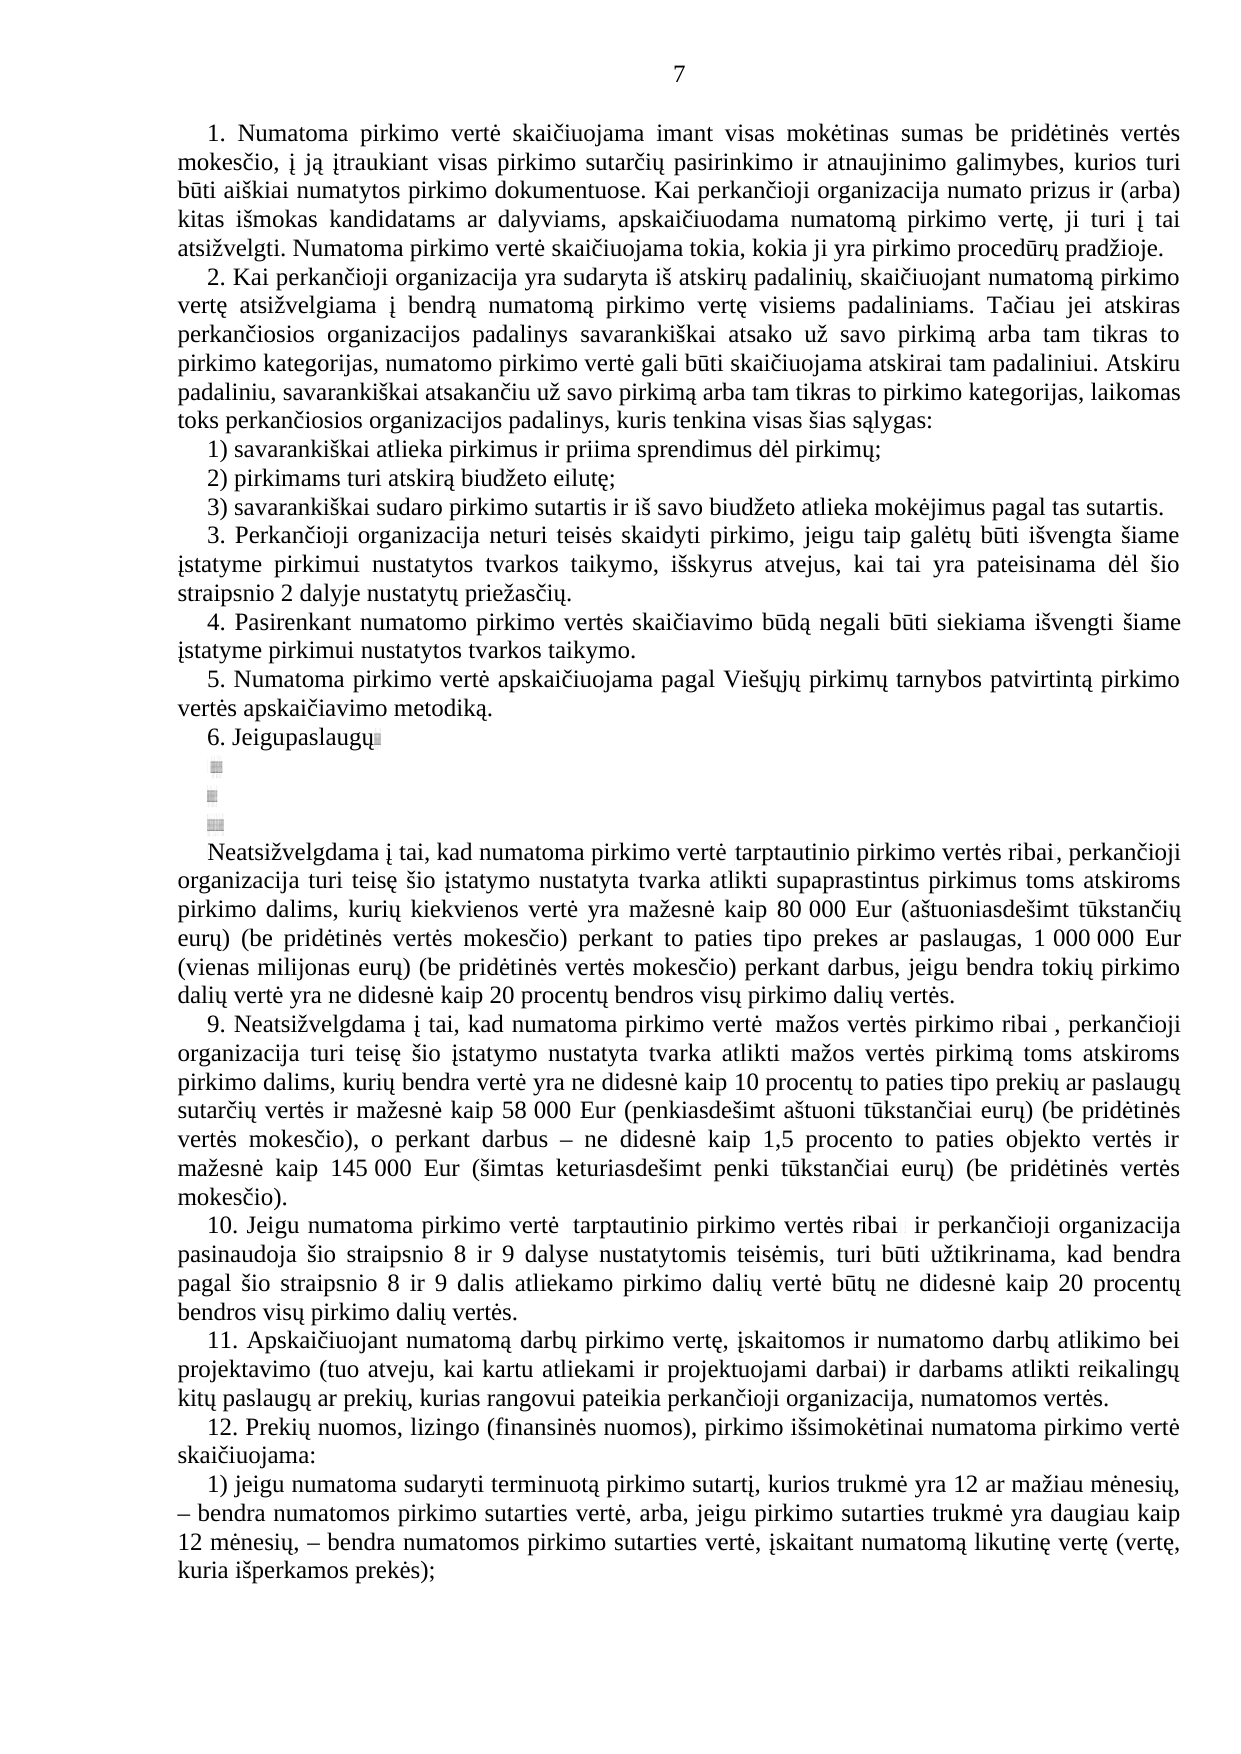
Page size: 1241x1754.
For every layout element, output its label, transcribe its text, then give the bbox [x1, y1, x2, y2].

text 2) pirkimams turi atskirą biudžeto eilutę; [177, 463, 1181, 492]
text 1. Numatoma pirkimo vertė skaičiuojama imant visas mokėtinas sumas be pridėtinės vertės mokesčio, į ją įtraukiant visas pirkimo sutarčių pasirinkimo ir atnaujinimo galimybes, kurios turi būti aiškiai numatytos pirkimo dokumentuose. Kai perkančioji organizacija numato prizus ir (arba) kitas išmokas kandidatams ar dalyviams, apskaičiuodama numatomą pirkimo vertę, ji turi į tai atsižvelgti. Numatoma pirkimo vertė skaičiuojama tokia, kokia ji yra pirkimo procedūrų pradžioje. [177, 118, 1181, 262]
text 1) jeigu numatoma sudaryti terminuotą pirkimo sutartį, kurios trukmė yra 12 ar mažiau mėnesių, – bendra numatomos pirkimo sutarties vertė, arba, jeigu pirkimo sutarties trukmė yra daugiau kaip 12 mėnesių, – bendra numatomos pirkimo sutarties vertė, įskaitant numatomą likutinę vertę (vertę, kuria išperkamos prekės); [177, 1469, 1181, 1584]
text 3) savarankiškai sudaro pirkimo sutartis ir iš savo biudžeto atlieka mokėjimus pagal tas sutartis. [177, 492, 1181, 521]
text 8. Neatsižvelgdama į tai, kad numatoma pirkimo vertė yra lygi tarptautinio pirkimo vertės ribai arba ją viršija, perkančioji organizacija turi teisę šio įstatymo nustatyta tvarka atlikti supaprastintus pirkimus toms atskiroms pirkimo dalims, kurių kiekvienos vertė yra mažesnė kaip 80 000 Eur (aštuoniasdešimt tūkstančių eurų) (be pridėtinės vertės mokesčio) perkant to paties tipo prekes ar paslaugas, 1 000 000 Eur (vienas milijonas eurų) (be pridėtinės vertės mokesčio) perkant darbus, jeigu bendra tokių pirkimo dalių vertė yra ne didesnė kaip 20 procentų bendros visų pirkimo dalių vertės. [177, 837, 1181, 1009]
text 6. Jeigu prekių ar paslaugų pirkimo sutartys yra reguliaraus pobūdžio arba jas numatyta per tam tikrą laikotarpį atnaujinti, numatoma pirkimo vertė skaičiuojama vienu iš šių būdų: [177, 722, 1181, 751]
text 2. Kai perkančioji organizacija yra sudaryta iš atskirų padalinių, skaičiuojant numatomą pirkimo vertę atsižvelgiama į bendrą numatomą pirkimo vertę visiems padaliniams. Tačiau jei atskiras perkančiosios organizacijos padalinys savarankiškai atsako už savo pirkimą arba tam tikras to pirkimo kategorijas, numatomo pirkimo vertė gali būti skaičiuojama atskirai tam padaliniui. Atskiru padaliniu, savarankiškai atsakančiu už savo pirkimą arba tam tikras to pirkimo kategorijas, laikomas toks perkančiosios organizacijos padalinys, kuris tenkina visas šias sąlygas: [177, 262, 1181, 434]
text 10. Jeigu numatoma pirkimo vertė yra lygi tarptautinio pirkimo vertės ribai arba ją viršija ir perkančioji organizacija pasinaudoja šio straipsnio 8 ir 9 dalyse nustatytomis teisėmis, turi būti užtikrinama, kad bendra pagal šio straipsnio 8 ir 9 dalis atliekamo pirkimo dalių vertė būtų ne didesnė kaip 20 procentų bendros visų pirkimo dalių vertės. [177, 1211, 1181, 1326]
text 2) sumuojama bendra numatomų to paties tipo pirkimo sutarčių, kurios bus sudaromos per 12 mėnesių nuo pirmojo prekių pristatymo ar paslaugų suteikimo arba per visus finansinius metus, jeigu jie ilgesni kaip 12 mėnesių, vertė. [177, 779, 1181, 808]
text 12. Prekių nuomos, lizingo (finansinės nuomos), pirkimo išsimokėtinai numatoma pirkimo vertė skaičiuojama: [177, 1412, 1181, 1469]
text 1) savarankiškai atlieka pirkimus ir priima sprendimus dėl pirkimų; [177, 434, 1181, 463]
text 4. Pasirenkant numatomo pirkimo vertės skaičiavimo būdą negali būti siekiama išvengti šiame įstatyme pirkimui nustatytos tvarkos taikymo. [177, 607, 1181, 664]
text 11. Apskaičiuojant numatomą darbų pirkimo vertę, įskaitomos ir numatomo darbų atlikimo bei projektavimo (tuo atveju, kai kartu atliekami ir projektuojami darbai) ir darbams atlikti reikalingų kitų paslaugų ar prekių, kurias rangovui pateikia perkančioji organizacija, numatomos vertės. [177, 1326, 1181, 1412]
text 9. Neatsižvelgdama į tai, kad numatoma pirkimo vertė yra lygi mažos vertės pirkimo ribai arba ją viršija, perkančioji organizacija turi teisę šio įstatymo nustatyta tvarka atlikti mažos vertės pirkimą toms atskiroms pirkimo dalims, kurių bendra vertė yra ne didesnė kaip 10 procentų to paties tipo prekių ar paslaugų sutarčių vertės ir mažesnė kaip 58 000 Eur (penkiasdešimt aštuoni tūkstančiai eurų) (be pridėtinės vertės mokesčio), o perkant darbus – ne didesnė kaip 1,5 procento to paties objekto vertės ir mažesnė kaip 145 000 Eur (šimtas keturiasdešimt penki tūkstančiai eurų) (be pridėtinės vertės mokesčio). [177, 1009, 1181, 1211]
text 1) sumuojama bendra faktinė to paties tipo pirkimo sutarčių, sudarytų per pastaruosius 12 mėnesių arba finansinius metus, vertė, pakoreguota (jeigu įmanoma) atsižvelgiant į perkamo kiekio arba vertės pokyčius per 12 mėnesių nuo pradinės pirkimo sutarties sudarymo; [177, 751, 1181, 779]
text 7. Jeigu darbai ar to paties tipo prekės ir paslaugos gali būti perkami sudarant atskiras pirkimo sutartis atskiroms pirkimo dalims, tai apskaičiuojant numatomą pirkimo vertę atsižvelgiama į visas tokias pirkimo dalis. Sudarant pirkimo sutartį kiekvienai pirkimo daliai, vadovaujamasi tomis šio įstatymo nuostatomis, kurios taikytinos atsižvelgiant į bendrą visų pirkimo dalių vertę. [177, 808, 1181, 837]
text 5. Numatoma pirkimo vertė apskaičiuojama pagal Viešųjų pirkimų tarnybos patvirtintą pirkimo vertės apskaičiavimo metodiką. [177, 664, 1181, 722]
text 3. Perkančioji organizacija neturi teisės skaidyti pirkimo, jeigu taip galėtų būti išvengta šiame įstatyme pirkimui nustatytos tvarkos taikymo, išskyrus atvejus, kai tai yra pateisinama dėl šio straipsnio 2 dalyje nustatytų priežasčių. [177, 521, 1181, 607]
